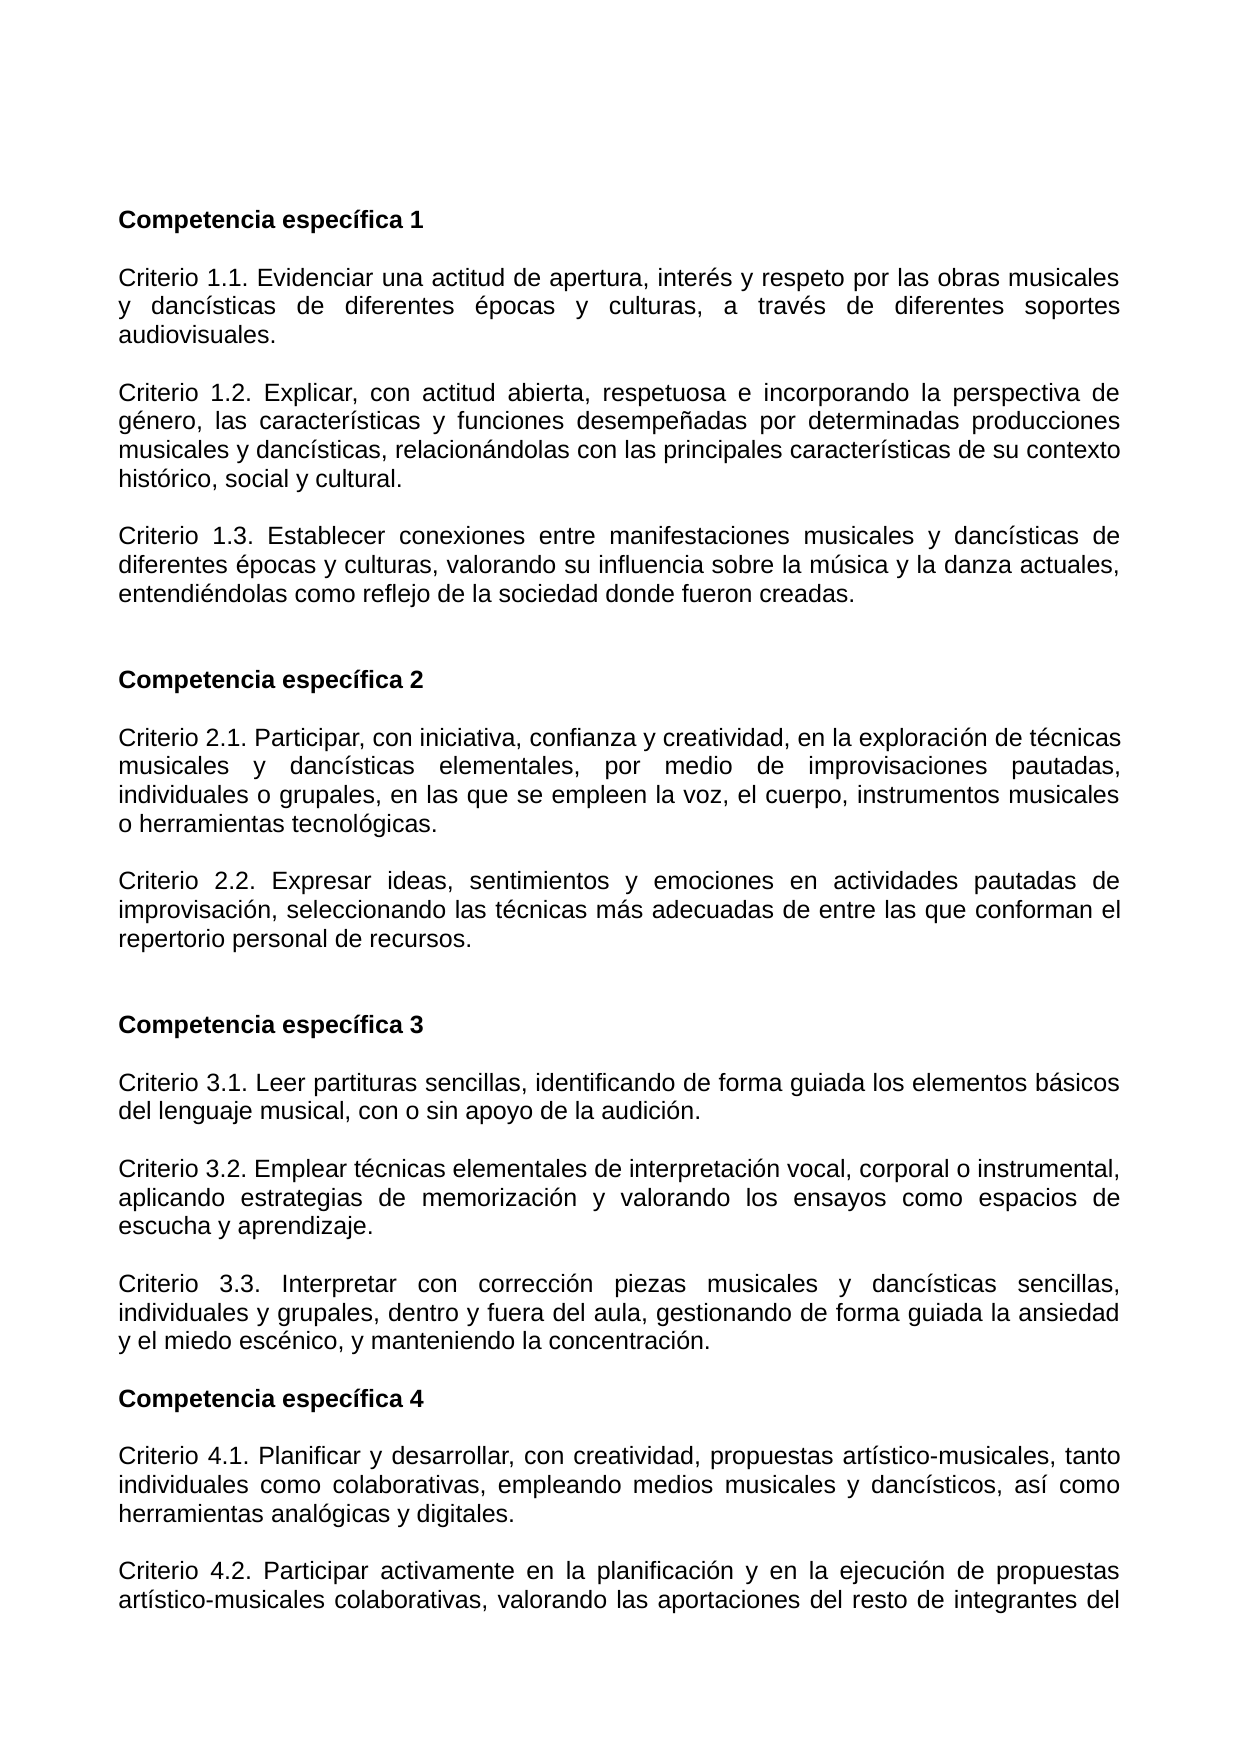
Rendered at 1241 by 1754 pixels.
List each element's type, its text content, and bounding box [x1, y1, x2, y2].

text Criterio 2.1. Participar, con iniciativa, confianza y creatividad, en la exploración de técnicas musicales y dancísticas elementales, por medio de improvisaciones pautadas, individuales o grupales, en las que se empleen la voz, el cuerpo, instrumentos musicales o herramientas tecnológicas. [118, 723, 1122, 838]
text Competencia específica 1 [118, 205, 1122, 234]
text Criterio 4.2. Participar activamente en la planificación y en la ejecución de propuestas artístico-musicales colaborativas, valorando las aportaciones del resto de integrantes del [118, 1556, 1122, 1614]
text Criterio 3.2. Emplear técnicas elementales de interpretación vocal, corporal o instrumental, aplicando estrategias de memorización y valorando los ensayos como espacios de escucha y aprendizaje. [118, 1154, 1122, 1240]
text Criterio 4.1. Planificar y desarrollar, con creatividad, propuestas artístico-musicales, tanto individuales como colaborativas, empleando medios musicales y dancísticos, así como herramientas analógicas y digitales. [118, 1441, 1122, 1528]
text Criterio 3.3. Interpretar con corrección piezas musicales y dancísticas sencillas, individuales y grupales, dentro y fuera del aula, gestionando de forma guiada la ansiedad y el miedo escénico, y manteniendo la concentración. [118, 1269, 1122, 1355]
text Competencia específica 3 [118, 1010, 1122, 1039]
text Criterio 3.1. Leer partituras sencillas, identificando de forma guiada los elementos básicos del lenguaje musical, con o sin apoyo de la audición. [118, 1068, 1122, 1125]
text Criterio 1.2. Explicar, con actitud abierta, respetuosa e incorporando la perspectiva de género, las características y funciones desempeñadas por determinadas producciones musicales y dancísticas, relacionándolas con las principales características de su contexto histórico, social y cultural. [118, 378, 1122, 493]
text Criterio 1.3. Establecer conexiones entre manifestaciones musicales y dancísticas de diferentes épocas y culturas, valorando su influencia sobre la música y la danza actuales, entendiéndolas como reflejo de la sociedad donde fueron creadas. [118, 521, 1122, 608]
text Competencia específica 4 [118, 1384, 1122, 1413]
text Criterio 2.2. Expresar ideas, sentimientos y emociones en actividades pautadas de improvisación, seleccionando las técnicas más adecuadas de entre las que conforman el repertorio personal de recursos. [118, 866, 1122, 953]
text Criterio 1.1. Evidenciar una actitud de apertura, interés y respeto por las obras musicales y dancísticas de diferentes épocas y culturas, a través de diferentes soportes audiovisuales. [118, 263, 1122, 349]
text Competencia específica 2 [118, 665, 1122, 694]
